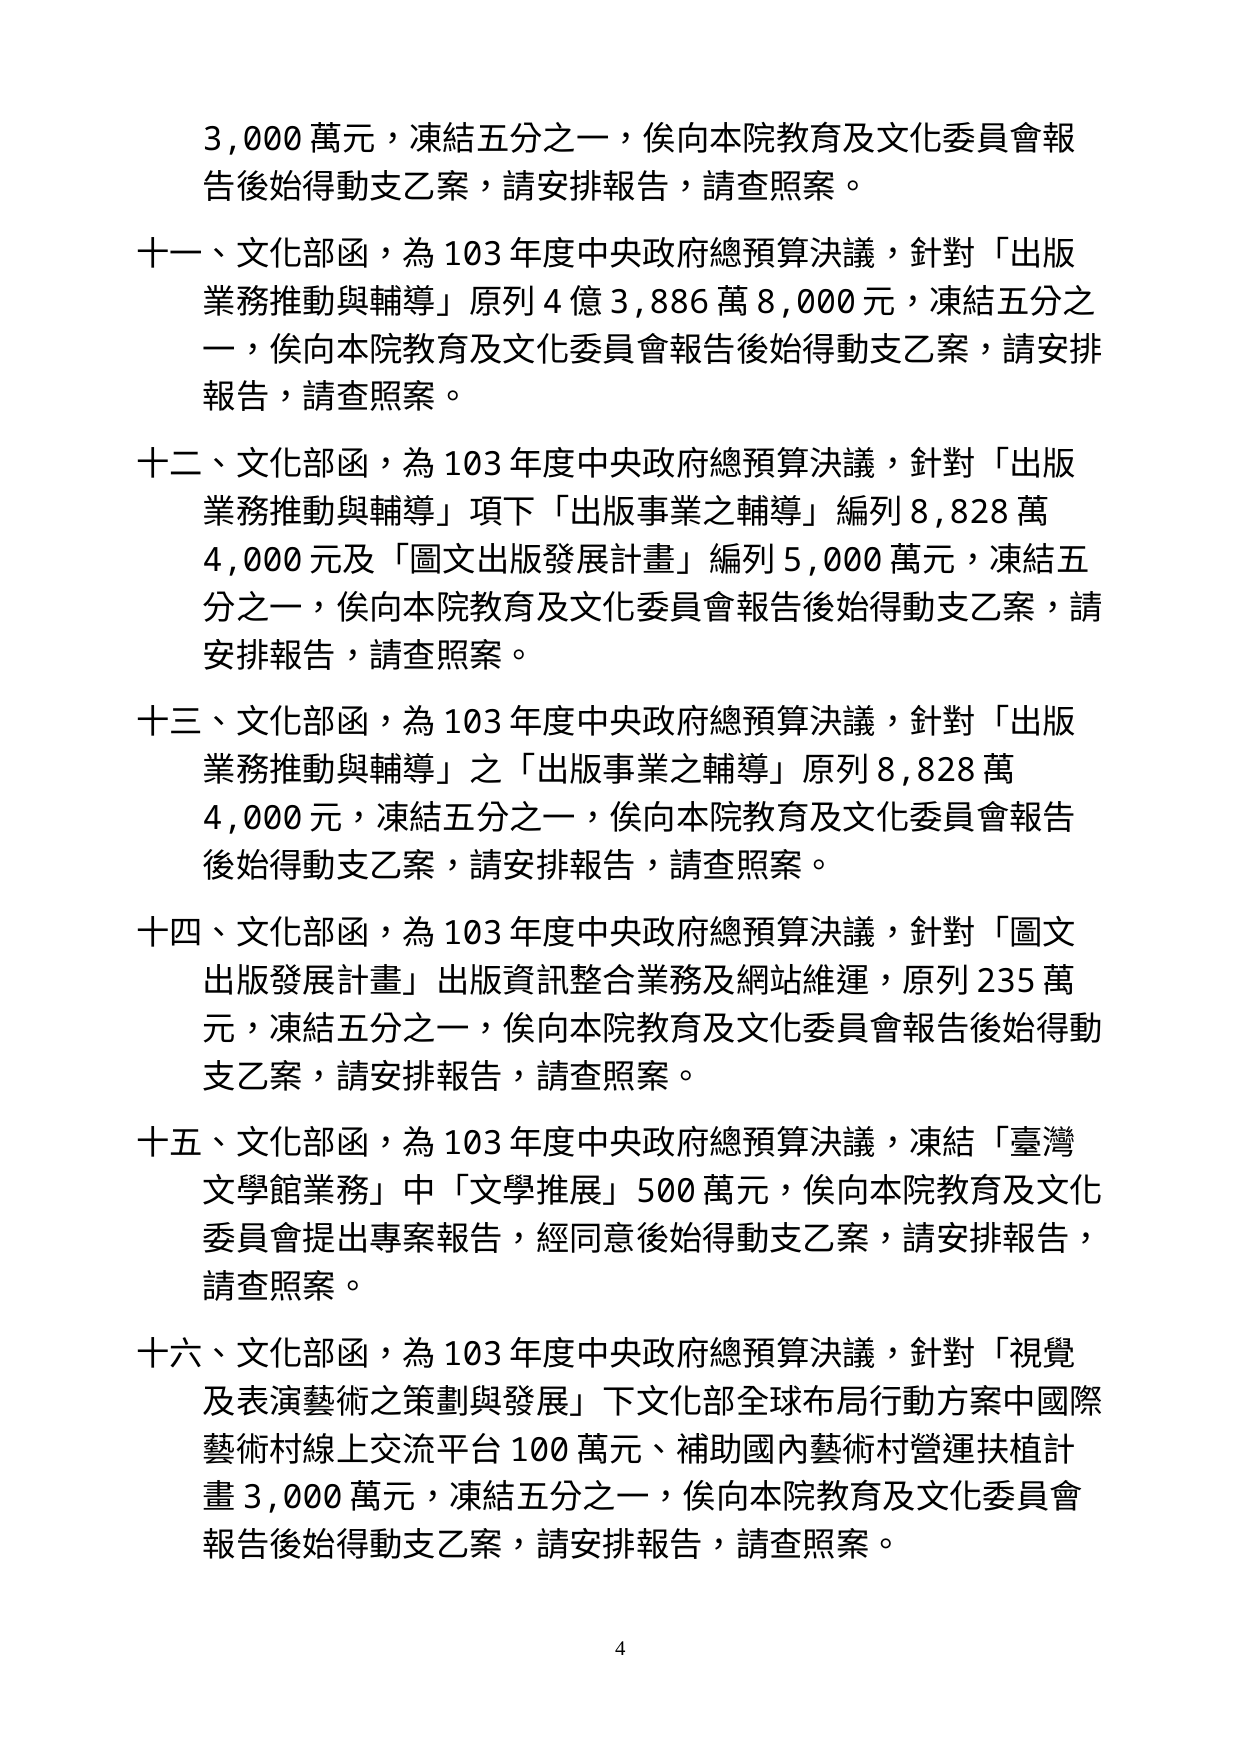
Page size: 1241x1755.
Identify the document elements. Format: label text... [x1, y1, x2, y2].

text 十二、文化部函，為103年度中央政府總預算決議，針對「出版業務推動與輔導」項下「出版事業之輔導」編列8,828萬4,000元及「圖文出版發展計畫」編列5,000萬元，凍結五分之一，俟向本院教育及文化委員會報告後始得動支乙案，請安排報告，請查照案。 [136, 437, 1104, 677]
text 十五、文化部函，為103年度中央政府總預算決議，凍結「臺灣文學館業務」中「文學推展」500萬元，俟向本院教育及文化委員會提出專案報告，經同意後始得動支乙案，請安排報告，請查照案。 [136, 1116, 1104, 1308]
text 十三、文化部函，為103年度中央政府總預算決議，針對「出版業務推動與輔導」之「出版事業之輔導」原列8,828萬4,000元，凍結五分之一，俟向本院教育及文化委員會報告後始得動支乙案，請安排報告，請查照案。 [136, 696, 1104, 887]
text 十四、文化部函，為103年度中央政府總預算決議，針對「圖文出版發展計畫」出版資訊整合業務及網站維運，原列235萬元，凍結五分之一，俟向本院教育及文化委員會報告後始得動支乙案，請安排報告，請查照案。 [136, 906, 1104, 1098]
text 十六、文化部函，為103年度中央政府總預算決議，針對「視覺及表演藝術之策劃與發展」下文化部全球布局行動方案中國際藝術村線上交流平台100萬元、補助國內藝術村營運扶植計畫3,000萬元，凍結五分之一，俟向本院教育及文化委員會報告後始得動支乙案，請安排報告，請查照案。 [136, 1327, 1104, 1566]
text 十一、文化部函，為103年度中央政府總預算決議，針對「出版業務推動與輔導」原列4億3,886萬8,000元，凍結五分之一，俟向本院教育及文化委員會報告後始得動支乙案，請安排報告，請查照案。 [136, 227, 1104, 418]
text 3,000萬元，凍結五分之一，俟向本院教育及文化委員會報告後始得動支乙案，請安排報告，請查照案。 [136, 112, 1104, 208]
